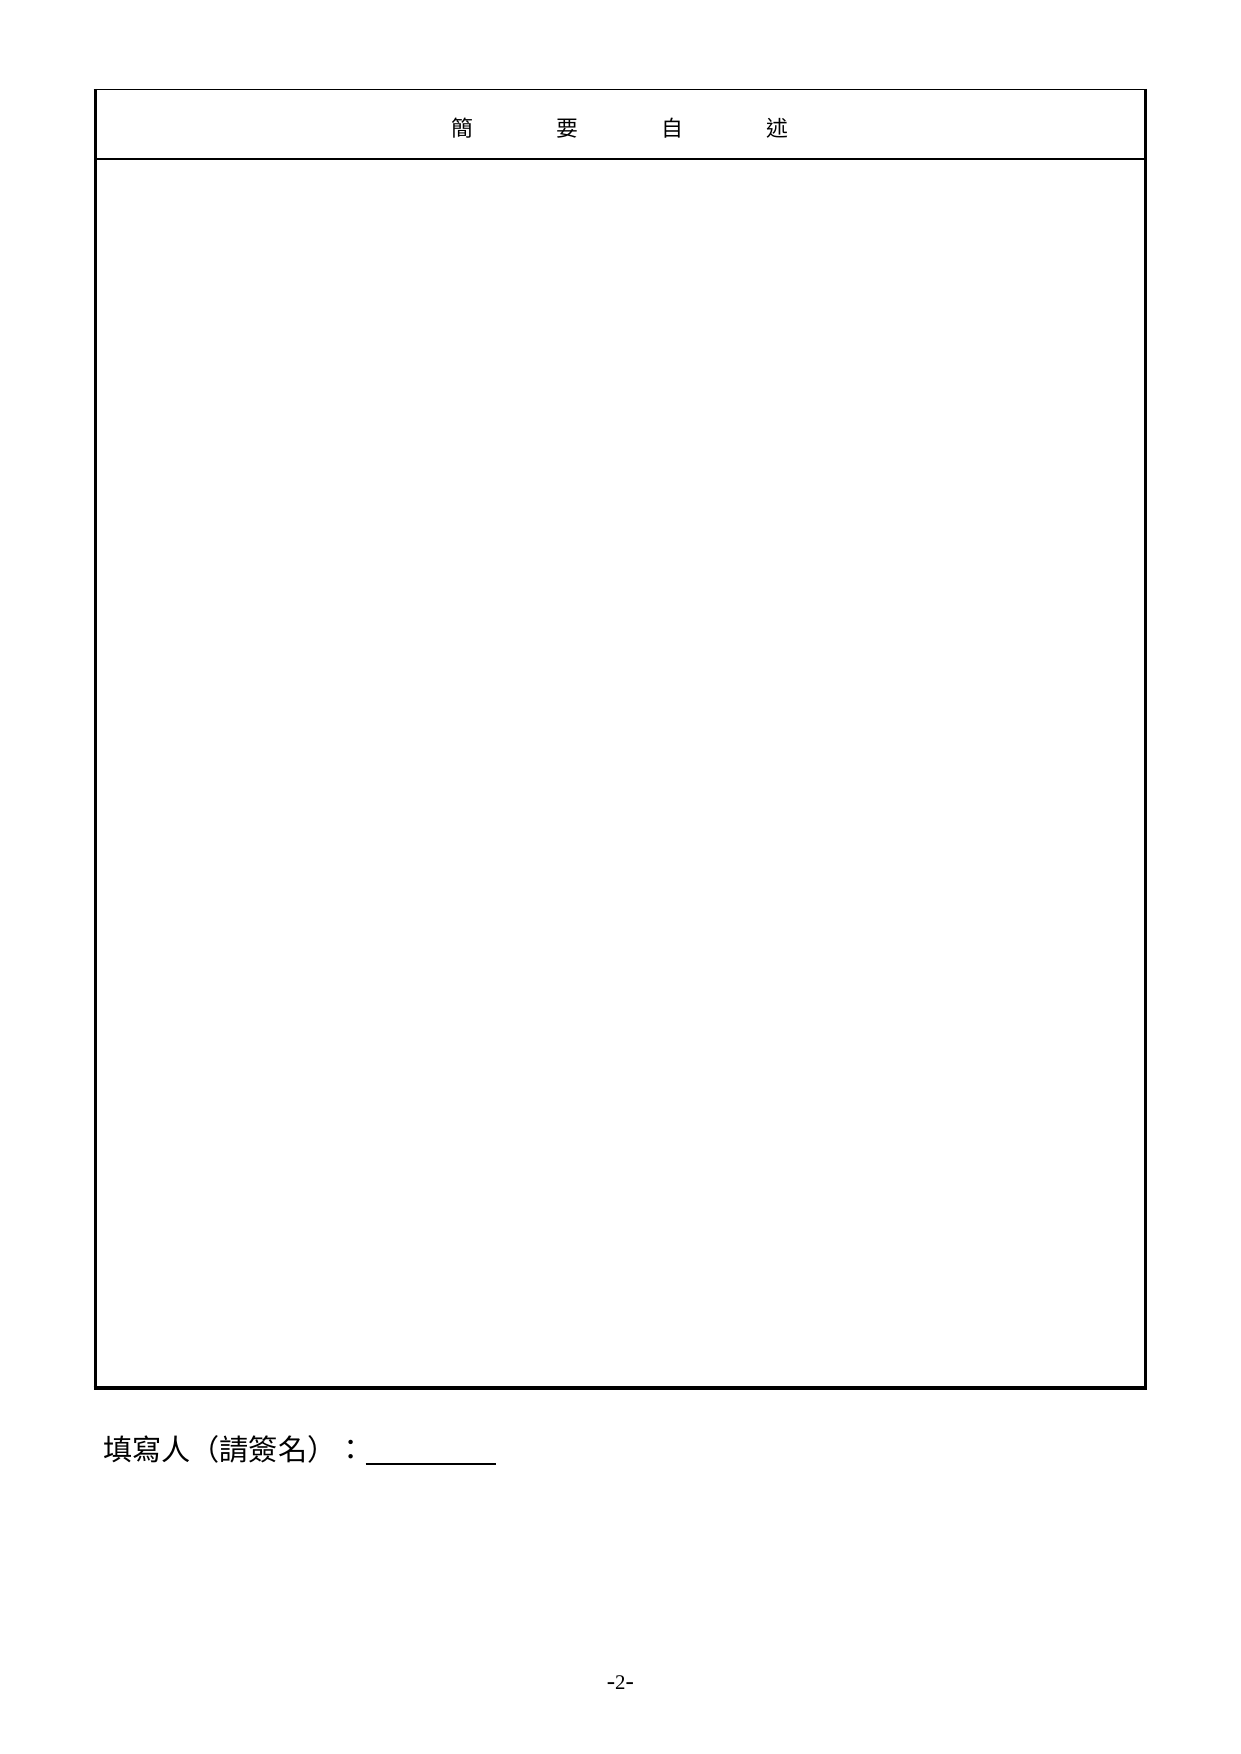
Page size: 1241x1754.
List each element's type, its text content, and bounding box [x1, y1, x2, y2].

table_cell 簡 要 自 述 [97, 90, 1144, 158]
table_cell [97, 160, 1144, 1386]
text 填寫人（請簽名）： [59, 1427, 1181, 1469]
